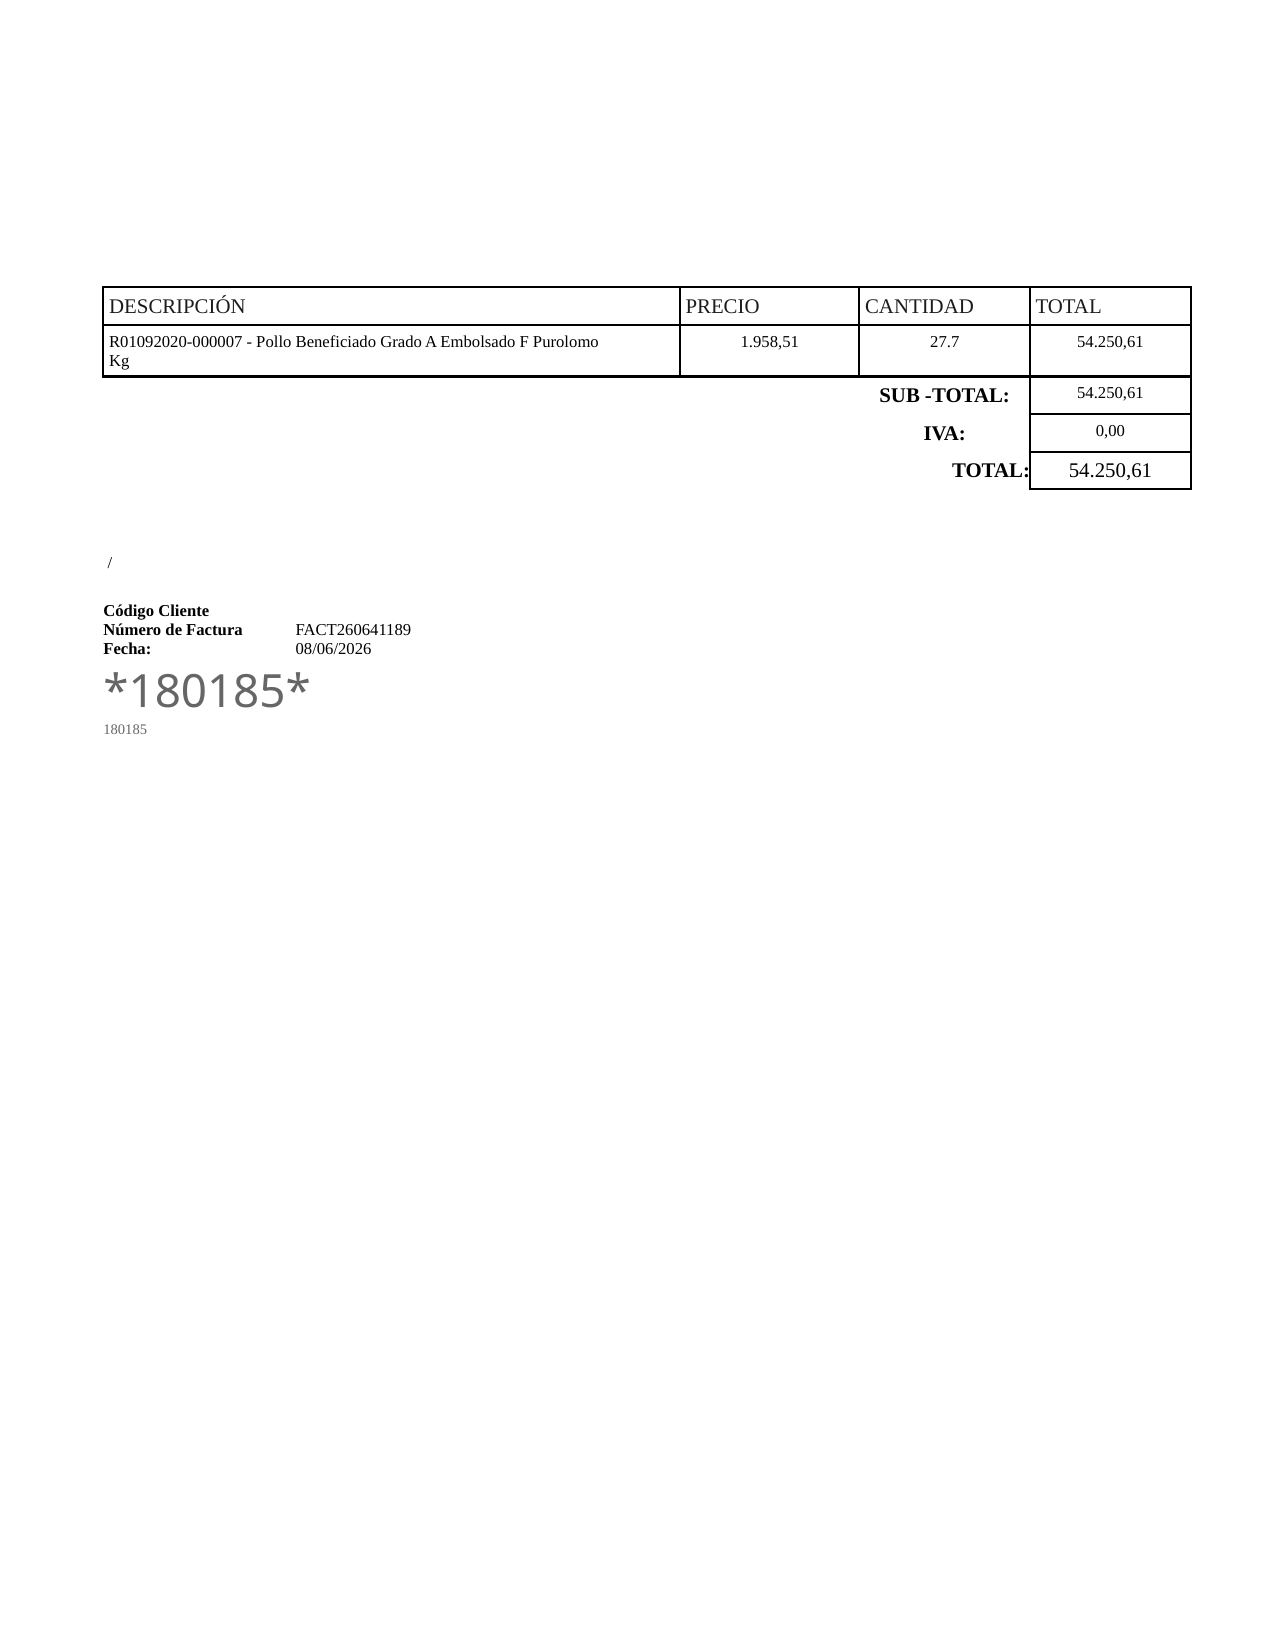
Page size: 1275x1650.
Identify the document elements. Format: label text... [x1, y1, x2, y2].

table_cell Número de Factura [103, 620, 295, 639]
table_cell 54.250,61 [1031, 326, 1190, 375]
text *180185* [103, 658, 1137, 721]
table_cell Fecha: [103, 639, 295, 658]
table_header [295, 601, 517, 620]
table_cell FACT260641189 [295, 620, 517, 639]
table_header Código Cliente [103, 601, 295, 620]
table_header [103, 490, 858, 514]
text 180185 [103, 721, 1137, 737]
table_cell 54.250,61 [1031, 453, 1190, 488]
table_header PRECIO [681, 288, 858, 323]
table_cell [103, 378, 859, 488]
table_cell [103, 534, 858, 553]
table_cell 1.958,51 [681, 326, 858, 375]
table_header DESCRIPCIÓN [104, 288, 679, 323]
table_cell / [103, 553, 858, 572]
table_cell [103, 514, 858, 533]
table_cell R01092020-000007 - Pollo Beneficiado Grado A Embolsado F Purolomo Kg [104, 326, 679, 375]
table_cell TOTAL: [859, 451, 1029, 488]
table_cell 27.7 [860, 326, 1029, 375]
table_cell 54.250,61 [1031, 378, 1190, 413]
table_header CANTIDAD [860, 288, 1029, 323]
table_cell 08/06/2026 [295, 639, 517, 658]
table_cell SUB -TOTAL: [859, 378, 1029, 413]
table_header TOTAL [1031, 288, 1190, 323]
table_cell 0,00 [1031, 415, 1190, 451]
table_cell IVA: [859, 413, 1029, 451]
